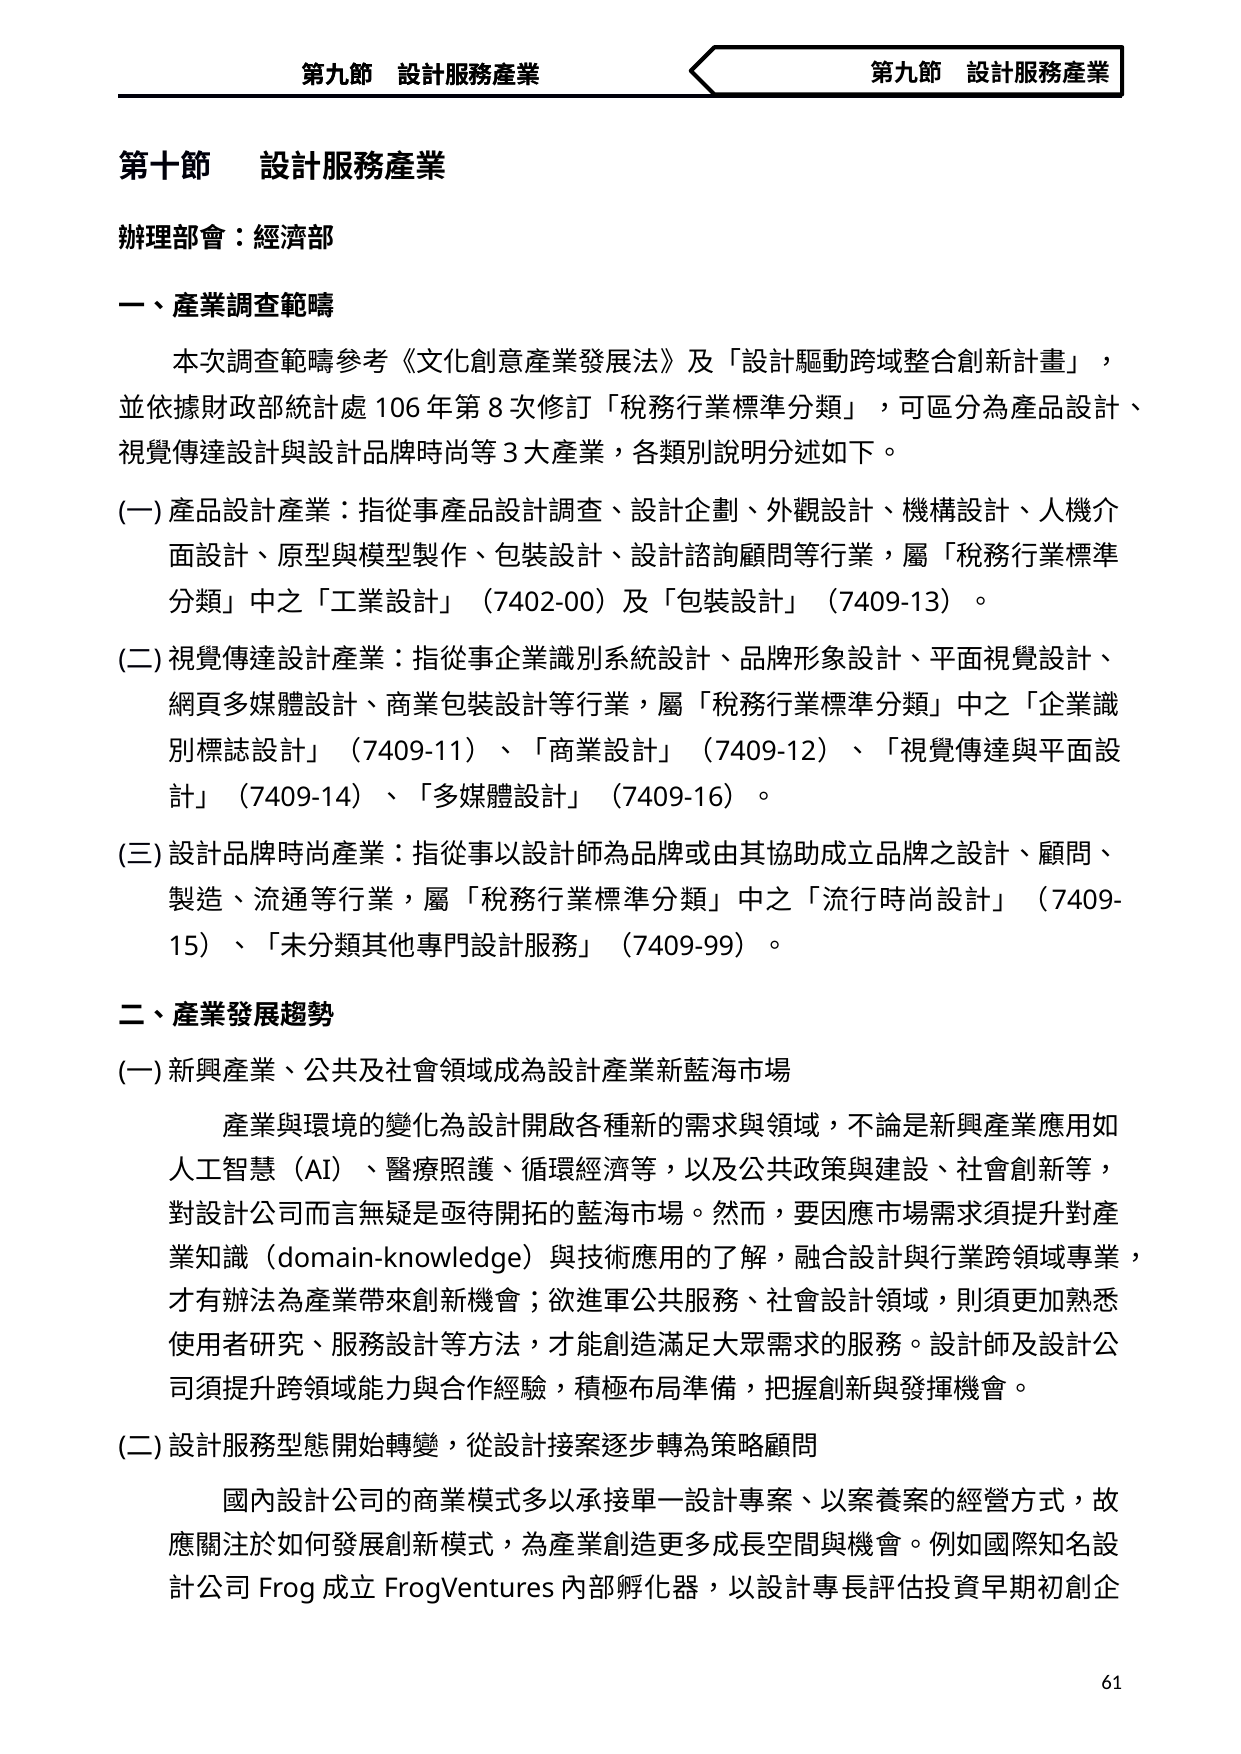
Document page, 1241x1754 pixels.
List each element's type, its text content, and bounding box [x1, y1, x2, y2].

list 視覺傳達設計產業：指從事企業識別系統設計、品牌形象設計、平面視覺設計、網頁多媒體設計、商業包裝設計等行業，屬「稅務行業標準分類」中之「企業識別標誌設計」（7409-11）、「商業設計」（7409-12）、「視覺傳達與平面設計」（7409-14）、「多媒體設計」（7409-16）。 [118, 632, 1122, 815]
text 一、產業調查範疇 [118, 284, 1122, 323]
list 產業與環境的變化為設計開啟各種新的需求與領域，不論是新興產業應用如人工智慧（AI）、醫療照護、循環經濟等，以及公共政策與建設、社會創新等，對設計公司而言無疑是亟待開拓的藍海市場。然而，要因應市場需求須提升對產業知識（domain-knowledge）與技術應用的了解，融合設計與行業跨領域專業，才有辦法為產業帶來創新機會；欲進軍公共服務、社會設計領域，則須更加熟悉使用者研究、服務設計等方法，才能創造滿足大眾需求的服務。設計師及設計公司須提升跨領域能力與合作經驗，積極布局準備，把握創新與發揮機會。 [168, 1101, 1122, 1407]
list 國內設計公司的商業模式多以承接單一設計專案、以案養案的經營方式，故應關注於如何發展創新模式，為產業創造更多成長空間與機會。例如國際知名設計公司Frog成立FrogVentures內部孵化器，以設計專長評估投資早期初創企 [168, 1475, 1122, 1607]
text 辦理部會：經濟部 [118, 216, 1122, 255]
text 本次調查範疇參考《文化創意產業發展法》及「設計驅動跨域整合創新計畫」，並依據財政部統計處106年第8次修訂「稅務行業標準分類」，可區分為產品設計、視覺傳達設計與設計品牌時尚等3大產業，各類別說明分述如下。 [118, 334, 1122, 472]
list 新興產業、公共及社會領域成為設計產業新藍海市場 [118, 1044, 1122, 1089]
list 設計服務型態開始轉變，從設計接案逐步轉為策略顧問 [118, 1418, 1122, 1464]
list 設計品牌時尚產業：指從事以設計師為品牌或由其協助成立品牌之設計、顧問、製造、流通等行業，屬「稅務行業標準分類」中之「流行時尚設計」（7409-15）、「未分類其他專門設計服務」（7409-99）。 [118, 827, 1122, 964]
text 二、產業發展趨勢 [118, 993, 1122, 1032]
subtitle 設計服務產業 [118, 141, 1122, 186]
list 產品設計產業：指從事產品設計調查、設計企劃、外觀設計、機構設計、人機介面設計、原型與模型製作、包裝設計、設計諮詢顧問等行業，屬「稅務行業標準分類」中之「工業設計」（7402-00）及「包裝設計」（7409-13）。 [118, 483, 1122, 621]
